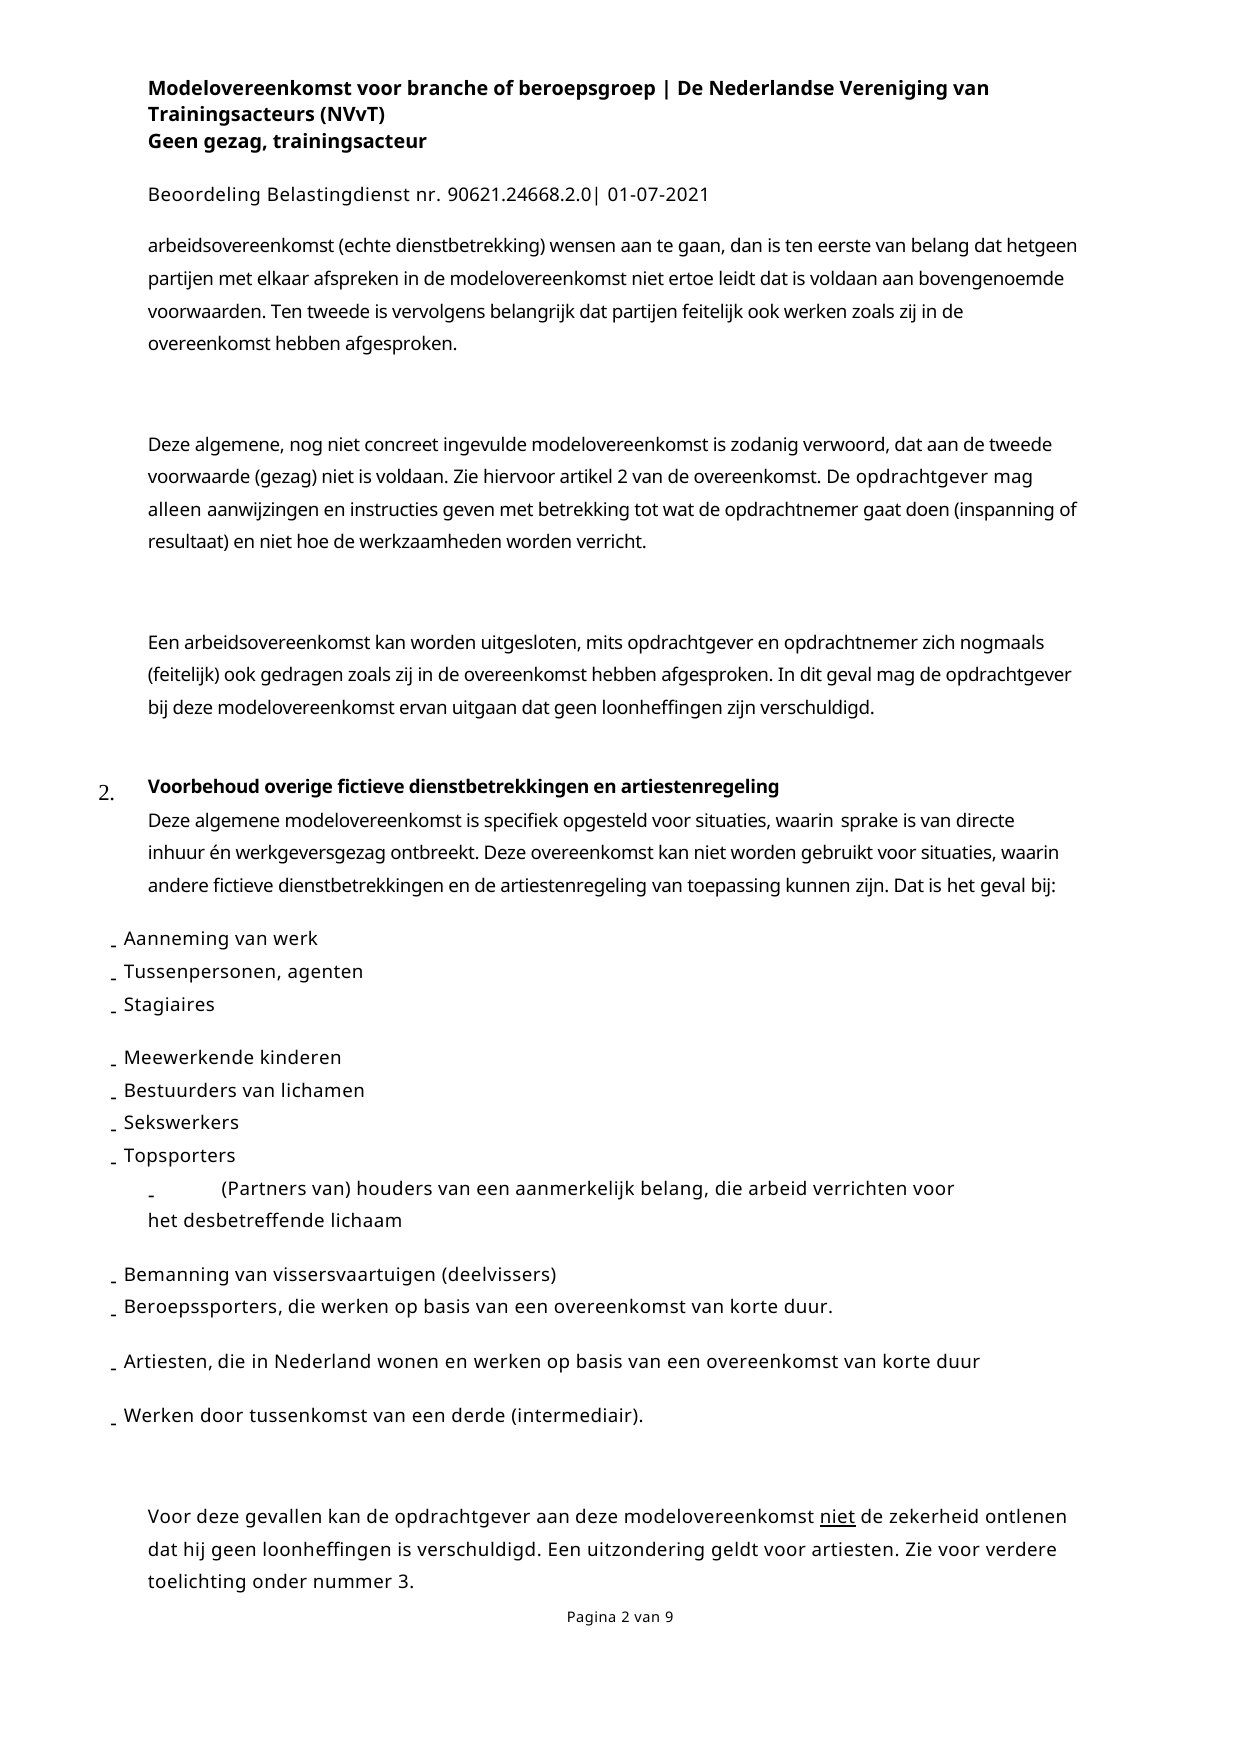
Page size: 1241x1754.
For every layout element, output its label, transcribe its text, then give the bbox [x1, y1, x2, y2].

text arbeidsovereenkomst (echte dienstbetrekking) wensen aan te gaan, dan is ten eerste van belang dat hetgeen partijen met elkaar afspreken in de modelovereenkomst niet ertoe leidt dat is voldaan aan bovengenoemde voorwaarden. Ten tweede is vervolgens belangrijk dat partijen feitelijk ook werken zoals zij in de overeenkomst hebben afgesproken. [148, 233, 1081, 363]
text Voor deze gevallen kan de opdrachtgever aan deze modelovereenkomst niet de zekerheid ontlenen dat hij geen loonheffingen is verschuldigd. Een uitzondering geldt voor artiesten. Zie voor verdere toelichting onder nummer 3. [148, 1504, 1093, 1601]
list Topsporters [110, 1142, 1093, 1175]
list Beroepssporters, die werken op basis van een overeenkomst van korte duur. [110, 1294, 1093, 1326]
text Deze algemene, nog niet concreet ingevulde modelovereenkomst is zodanig verwoord, dat aan de tweede voorwaarde (gezag) niet is voldaan. Zie hiervoor artikel 2 van de overeenkomst. De opdrachtgever mag alleen aanwijzingen en instructies geven met betrekking tot wat de opdrachtnemer gaat doen (inspanning of resultaat) en niet hoe de werkzaamheden worden verricht. [148, 431, 1081, 561]
text Deze algemene modelovereenkomst is specifiek opgesteld voor situaties, waarin sprake is van directe inhuur én werkgeversgezag ontbreekt. Deze overeenkomst kan niet worden gebruikt voor situaties, waarin andere fictieve dienstbetrekkingen en de artiestenregeling van toepassing kunnen zijn. Dat is het geval bij: [148, 807, 1075, 905]
list Meewerkende kinderen [110, 1044, 1093, 1077]
list (Partners van) houders van een aanmerkelijk belang, die arbeid verrichten voor het desbetreffende lichaam [148, 1175, 977, 1240]
text Een arbeidsovereenkomst kan worden uitgesloten, mits opdrachtgever en opdrachtnemer zich nogmaals (feitelijk) ook gedragen zoals zij in de overeenkomst hebben afgesproken. In dit geval mag de opdrachtgever bij deze modelovereenkomst ervan uitgaan dat geen loonheffingen zijn verschuldigd. [148, 629, 1081, 727]
list Aanneming van werk [110, 926, 1093, 958]
list Artiesten, die in Nederland wonen en werken op basis van een overeenkomst van korte duur [110, 1348, 1093, 1381]
list Voorbehoud overige fictieve dienstbetrekkingen en artiestenregeling [98, 773, 1093, 806]
list Bemanning van vissersvaartuigen (deelvissers) [110, 1261, 1093, 1294]
list Bestuurders van lichamen [110, 1077, 1093, 1110]
list Stagiaires [110, 991, 1093, 1024]
list Sekswerkers [110, 1110, 1093, 1142]
list Werken door tussenkomst van een derde (intermediair). [110, 1403, 1093, 1435]
list Tussenpersonen, agenten [110, 958, 1093, 991]
